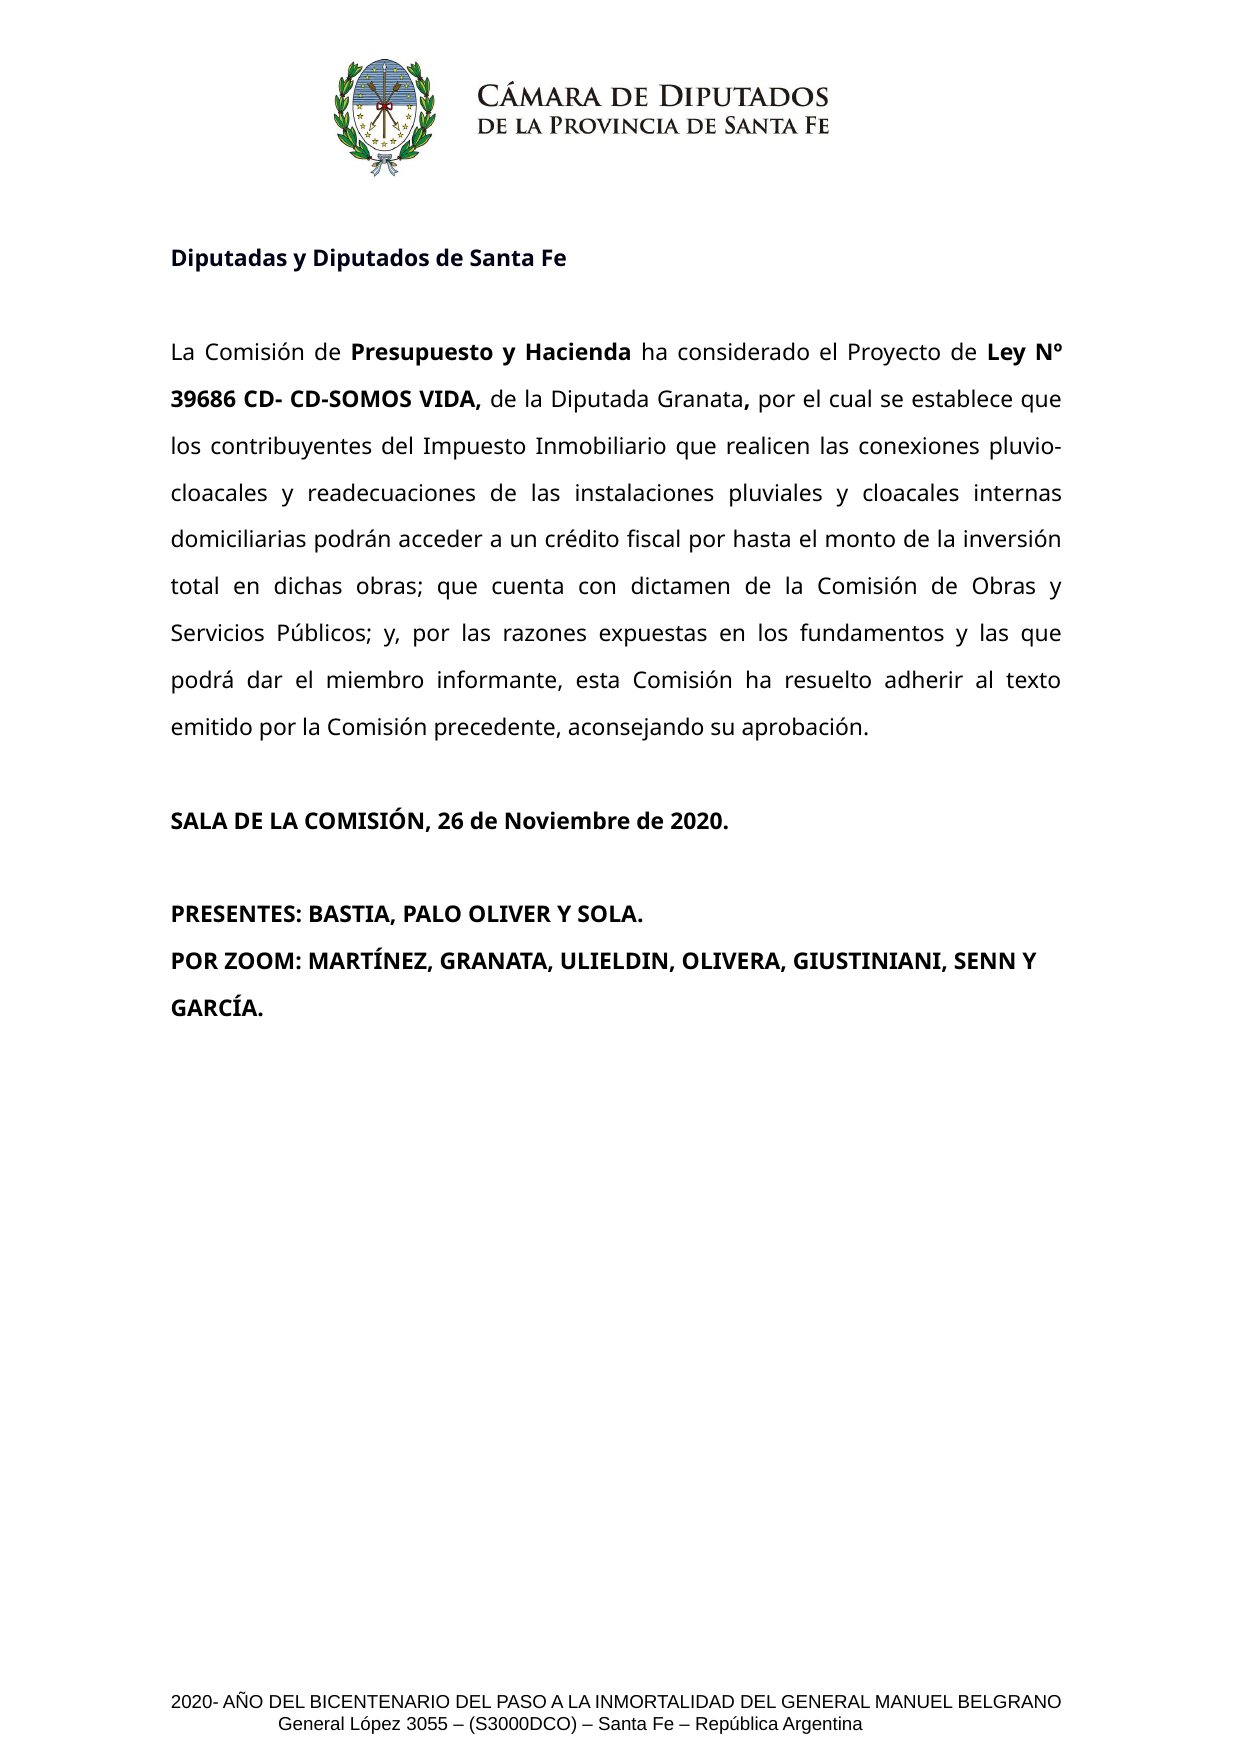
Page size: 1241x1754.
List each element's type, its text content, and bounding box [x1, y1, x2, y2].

text SALA DE LA COMISIÓN, 26 de Noviembre de 2020. [170, 805, 1062, 836]
text Diputadas y Diputados de Santa Fe [170, 242, 1062, 273]
text POR ZOOM: MARTÍNEZ, GRANATA, ULIELDIN, OLIVERA, GIUSTINIANI, SENN Y GARCÍA. [170, 945, 1062, 1023]
text PRESENTES: BASTIA, PALO OLIVER Y SOLA. [170, 898, 1062, 930]
text La Comisión de Presupuesto y Hacienda ha considerado el Proyecto de Ley Nº 39686 CD- CD-SOMOS VIDA, de la Diputada Granata, por el cual se establece que los contribuyentes del Impuesto Inmobiliario que realicen las conexiones pluvio-cloacales y readecuaciones de las instalaciones pluviales y cloacales internas domiciliarias podrán acceder a un crédito fiscal por hasta el monto de la inversión total en dichas obras; que cuenta con dictamen de la Comisión de Obras y Servicios Públicos; y, por las razones expuestas en los fundamentos y las que podrá dar el miembro informante, esta Comisión ha resuelto adherir al texto emitido por la Comisión precedente, aconsejando su aprobación. [170, 336, 1062, 742]
picture [333, 59, 829, 181]
